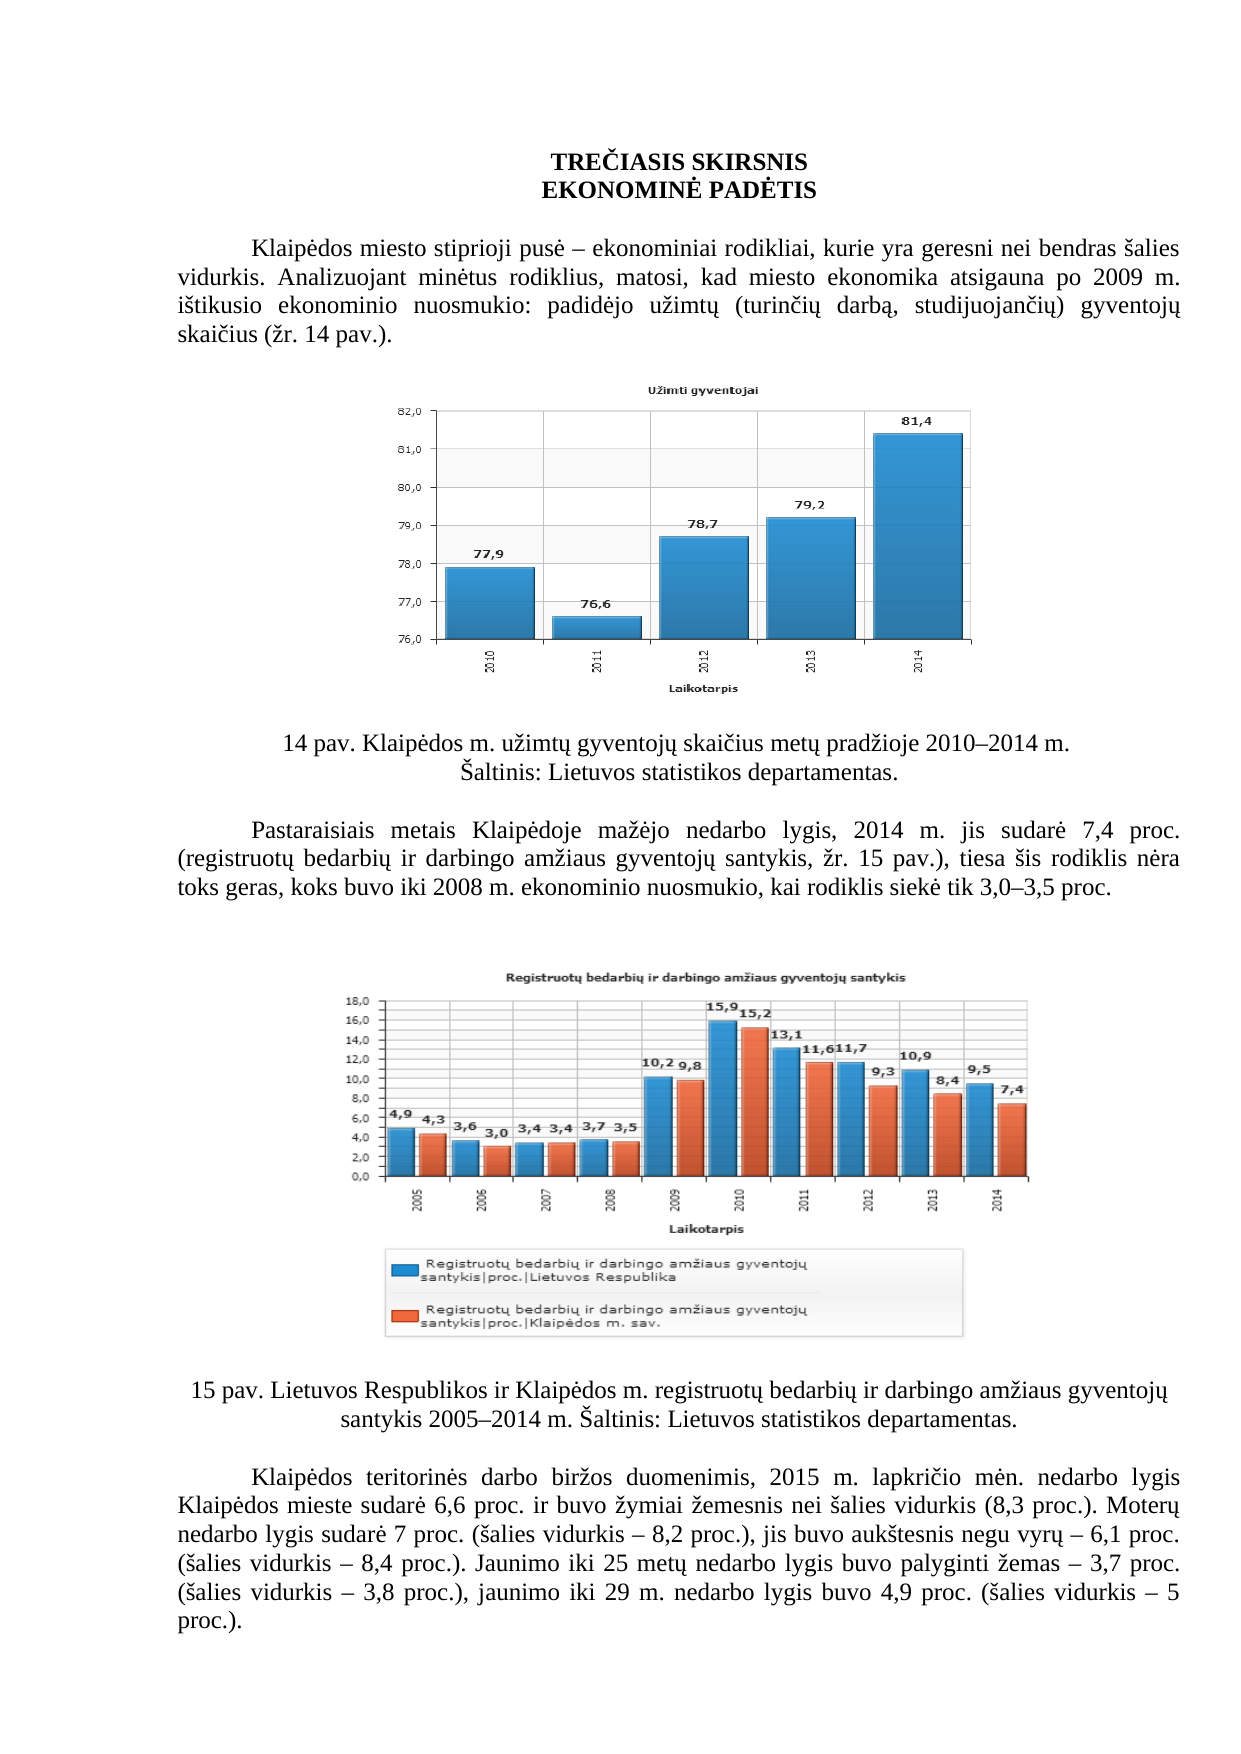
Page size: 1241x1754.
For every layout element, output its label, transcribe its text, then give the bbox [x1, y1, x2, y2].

text TREČIASIS SKIRSNIS [177, 147, 1181, 176]
text Klaipėdos miesto stiprioji pusė – ekonominiai rodikliai, kurie yra geresni nei bendras šalies vidurkis. Analizuojant minėtus rodiklius, matosi, kad miesto ekonomika atsigauna po 2009 m. ištikusio ekonominio nuosmukio: padidėjo užimtų (turinčių darbą, studijuojančių) gyventojų skaičius (žr. 14 pav.). [177, 233, 1181, 348]
text Klaipėdos teritorinės darbo biržos duomenimis, 2015 m. lapkričio mėn. nedarbo lygis Klaipėdos mieste sudarė 6,6 proc. ir buvo žymiai žemesnis nei šalies vidurkis (8,3 proc.). Moterų nedarbo lygis sudarė 7 proc. (šalies vidurkis – 8,2 proc.), jis buvo aukštesnis negu vyrų – 6,1 proc. (šalies vidurkis – 8,4 proc.). Jaunimo iki 25 metų nedarbo lygis buvo palyginti žemas – 3,7 proc. (šalies vidurkis – 3,8 proc.), jaunimo iki 29 m. nedarbo lygis buvo 4,9 proc. (šalies vidurkis – 5 proc.). [177, 1462, 1181, 1634]
text Pastaraisiais metais Klaipėdoje mažėjo nedarbo lygis, 2014 m. jis sudarė 7,4 proc. (registruotų bedarbių ir darbingo amžiaus gyventojų santykis, žr. 15 pav.), tiesa šis rodiklis nėra toks geras, koks buvo iki 2008 m. ekonominio nuosmukio, kai rodiklis siekė tik 3,0–3,5 proc. [177, 815, 1181, 901]
text EKONOMINĖ PADĖTIS [177, 176, 1181, 204]
text Šaltinis: Lietuvos statistikos departamentas. [177, 757, 1181, 786]
text 14 pav. Klaipėdos m. užimtų gyventojų skaičius metų pradžioje 2010–2014 m. [177, 728, 1181, 757]
text 15 pav. Lietuvos Respublikos ir Klaipėdos m. registruotų bedarbių ir darbingo amžiaus gyventojų santykis 2005–2014 m. Šaltinis: Lietuvos statistikos departamentas. [177, 1375, 1181, 1433]
